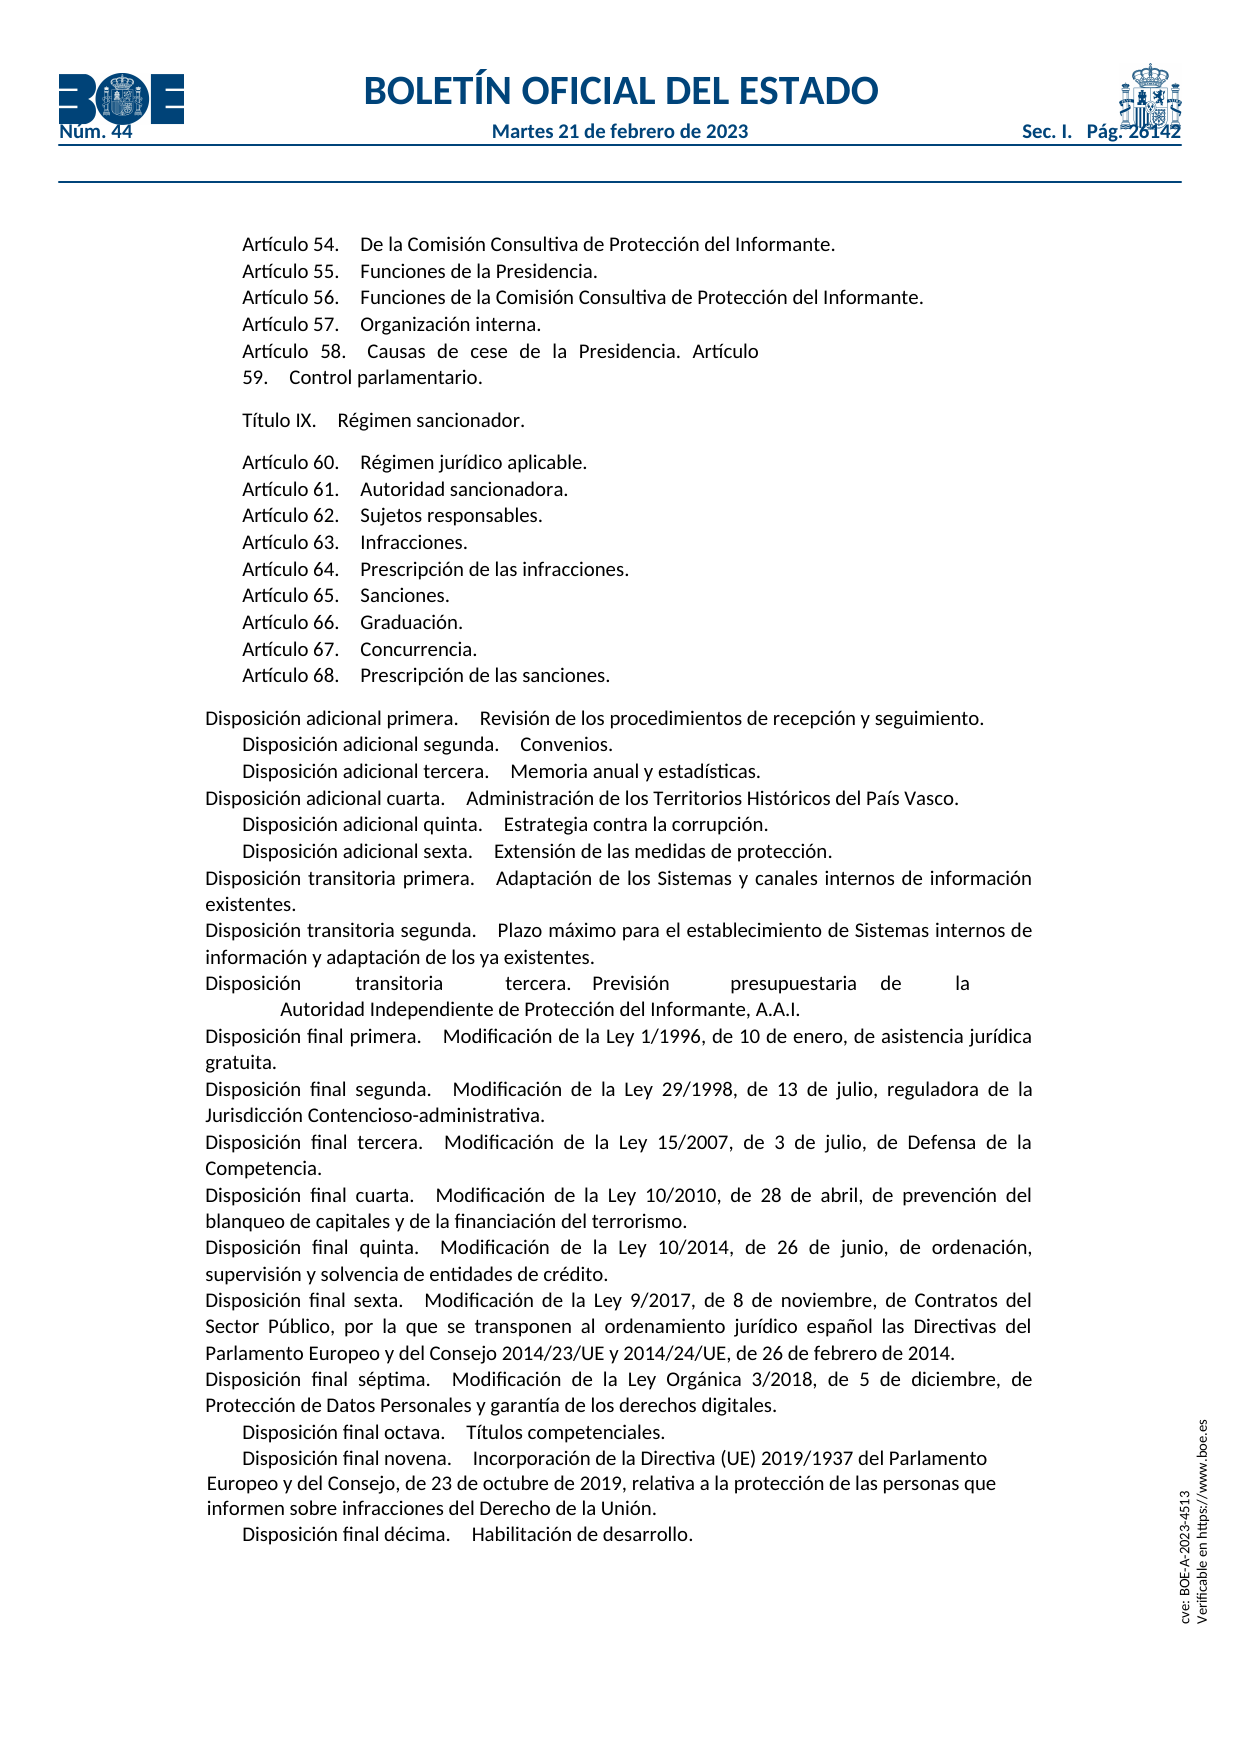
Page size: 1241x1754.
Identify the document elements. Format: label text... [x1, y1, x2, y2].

text Disposición adicional cuarta. Administración de los Territorios Históricos del País Vasco. [205, 785, 1034, 810]
text Disposición final décima. Habilitación de desarrollo. [242, 1521, 1034, 1546]
text Disposición final séptima. Modificación de la Ley Orgánica 3/2018, de 5 de diciembre, de Protección de Datos Personales y garantía de los derechos digitales. [205, 1366, 1034, 1418]
text Disposición transitoria segunda. Plazo máximo para el establecimiento de Sistemas internos de información y adaptación de los ya existentes. [205, 918, 1034, 969]
text Artículo 68. Prescripción de las sanciones. [242, 662, 1034, 688]
text Disposición final tercera. Modificación de la Ley 15/2007, de 3 de julio, de Defensa de la Competencia. [205, 1129, 1034, 1181]
text Artículo 64. Prescripción de las infracciones. [242, 556, 1034, 581]
text Artículo 58. Causas de cese de la Presidencia. Artículo 59. Control parlamentario. [242, 338, 760, 389]
text Disposición adicional segunda. Convenios. [242, 732, 1034, 757]
text Disposición adicional quinta. Estrategia contra la corrupción. [242, 812, 1034, 837]
text Artículo 63. Infracciones. [242, 529, 1034, 554]
text Artículo 55. Funciones de la Presidencia. [242, 258, 1034, 283]
text Artículo 57. Organización interna. [242, 311, 1034, 337]
text Disposición adicional tercera. Memoria anual y estadísticas. [242, 758, 1034, 784]
text Disposición transitoria primera. Adaptación de los Sistemas y canales internos de información existentes. [205, 865, 1034, 916]
text Artículo 56. Funciones de la Comisión Consultiva de Protección del Informante. [242, 284, 1034, 310]
text Artículo 62. Sujetos responsables. [242, 502, 1034, 528]
text Artículo 61. Autoridad sancionadora. [242, 476, 1034, 501]
text Disposición transitoria tercera. Previsión presupuestaria de la Autoridad Independiente de Protección del Informante, A.A.I. [205, 971, 1034, 1022]
text Artículo 66. Graduación. [242, 609, 1034, 634]
text Artículo 67. Concurrencia. [242, 636, 1034, 661]
text Disposición adicional primera. Revisión de los procedimientos de recepción y seguimiento. [205, 705, 1034, 730]
text Disposición adicional sexta. Extensión de las medidas de protección. [242, 838, 1034, 864]
text Artículo 65. Sanciones. [242, 582, 1034, 608]
text Disposición final octava. Títulos competenciales. [242, 1419, 1034, 1444]
text Disposición final novena. Incorporación de la Directiva (UE) 2019/1937 del Parlamento Europeo y del Consejo, de 23 de octubre de 2019, relativa a la protección de las personas que informen sobre infracciones del Derecho de la Unión. [207, 1446, 1034, 1521]
text Artículo 60. Régimen jurídico aplicable. [242, 449, 1034, 474]
text Disposición final segunda. Modificación de la Ley 29/1998, de 13 de julio, reguladora de la Jurisdicción Contencioso-administrativa. [205, 1076, 1034, 1128]
text Artículo 54. De la Comisión Consultiva de Protección del Informante. [242, 231, 1034, 257]
text Disposición final cuarta. Modificación de la Ley 10/2010, de 28 de abril, de prevención del blanqueo de capitales y de la financiación del terrorismo. [205, 1182, 1034, 1233]
text Disposición final primera. Modificación de la Ley 1/1996, de 10 de enero, de asistencia jurídica gratuita. [205, 1023, 1034, 1075]
text Título IX. Régimen sancionador. [242, 407, 1034, 432]
text Disposición final sexta. Modificación de la Ley 9/2017, de 8 de noviembre, de Contratos del Sector Público, por la que se transponen al ordenamiento jurídico español las Directivas del Parlamento Europeo y del Consejo 2014/23/UE y 2014/24/UE, de 26 de febrero de 2014. [205, 1287, 1034, 1365]
text Disposición final quinta. Modificación de la Ley 10/2014, de 26 de junio, de ordenación, supervisión y solvencia de entidades de crédito. [205, 1234, 1034, 1286]
